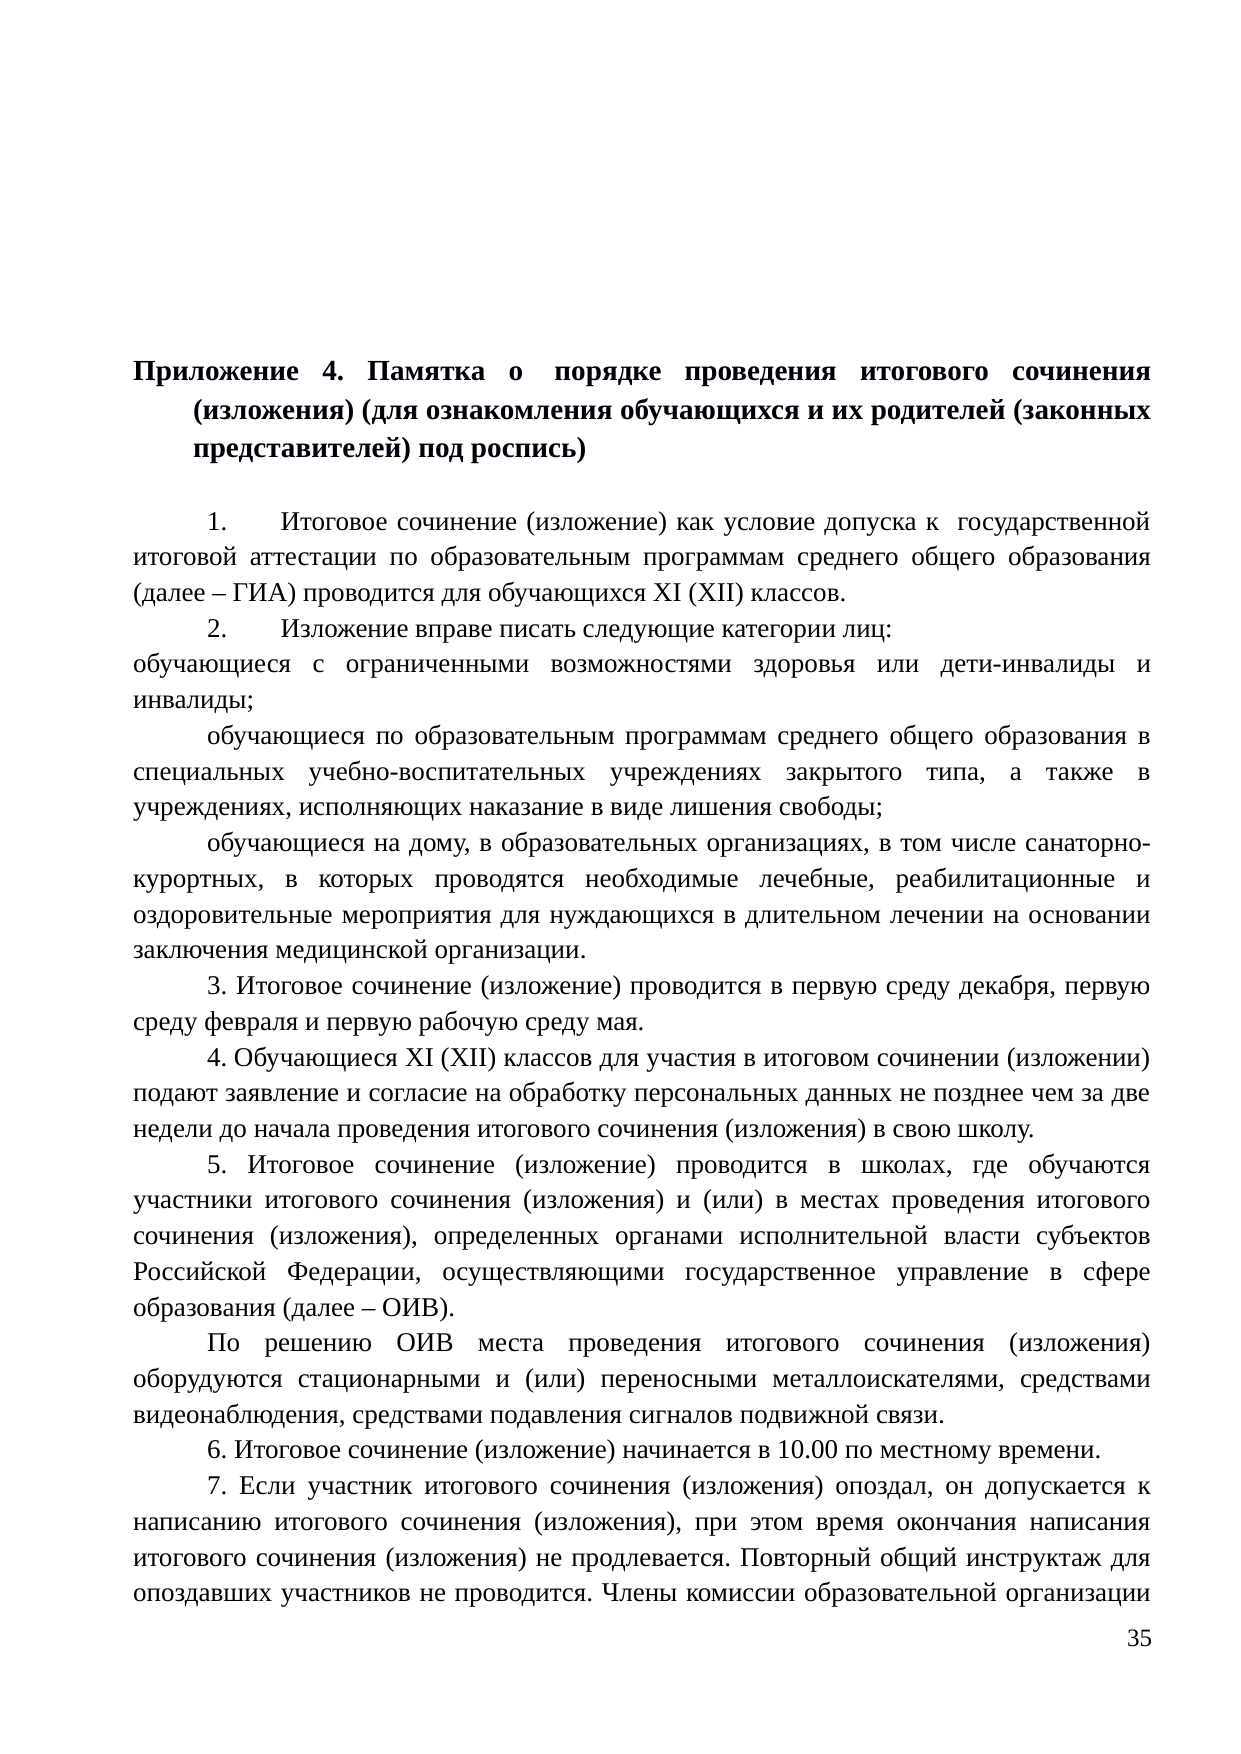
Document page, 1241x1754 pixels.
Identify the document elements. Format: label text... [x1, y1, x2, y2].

text По решению ОИВ места проведения итогового сочинения (изложения) оборудуются стационарными и (или) переносными металлоискателями, средствами видеонаблюдения, средствами подавления сигналов подвижной связи. [133, 1326, 1152, 1429]
text 6. Итоговое сочинение (изложение) начинается в 10.00 по местному времени. [133, 1434, 1152, 1465]
text обучающиеся с ограниченными возможностями здоровья или дети-инвалиды и инвалиды; [133, 648, 1152, 714]
text 3. Итоговое сочинение (изложение) проводится в первую среду декабря, первую среду февраля и первую рабочую среду мая. [133, 969, 1152, 1036]
list Итоговое сочинение (изложение) как условие допуска к государственной итоговой аттестации по образовательным программам среднего общего образования (далее – ГИА) проводится для обучающихся XI (XII) классов. [133, 505, 1152, 607]
text 4. Обучающиеся XI (XII) классов для участия в итоговом сочинении (изложении) подают заявление и согласие на обработку персональных данных не позднее чем за две недели до начала проведения итогового сочинения (изложения) в свою школу. [133, 1041, 1152, 1143]
subtitle Приложение 4. Памятка о порядке проведения итогового сочинения (изложения) (для ознакомления обучающихся и их родителей (законных представителей) под роспись) [133, 353, 1152, 464]
text обучающиеся на дому, в образовательных организациях, в том числе санаторно-курортных, в которых проводятся необходимые лечебные, реабилитационные и оздоровительные мероприятия для нуждающихся в длительном лечении на основании заключения медицинской организации. [133, 826, 1152, 964]
text обучающиеся по образовательным программам среднего общего образования в специальных учебно-воспитательных учреждениях закрытого типа, а также в учреждениях, исполняющих наказание в виде лишения свободы; [133, 719, 1152, 822]
text 5. Итоговое сочинение (изложение) проводится в школах, где обучаются участники итогового сочинения (изложения) и (или) в местах проведения итогового сочинения (изложения), определенных органами исполнительной власти субъектов Российской Федерации, осуществляющими государственное управление в сфере образования (далее – ОИВ). [133, 1148, 1152, 1322]
list Изложение вправе писать следующие категории лиц: [133, 612, 1152, 643]
text 7. Если участник итогового сочинения (изложения) опоздал, он допускается к написанию итогового сочинения (изложения), при этом время окончания написания итогового сочинения (изложения) не продлевается. Повторный общий инструктаж для опоздавших участников не проводится. Члены комиссии образовательной организации [133, 1469, 1152, 1608]
